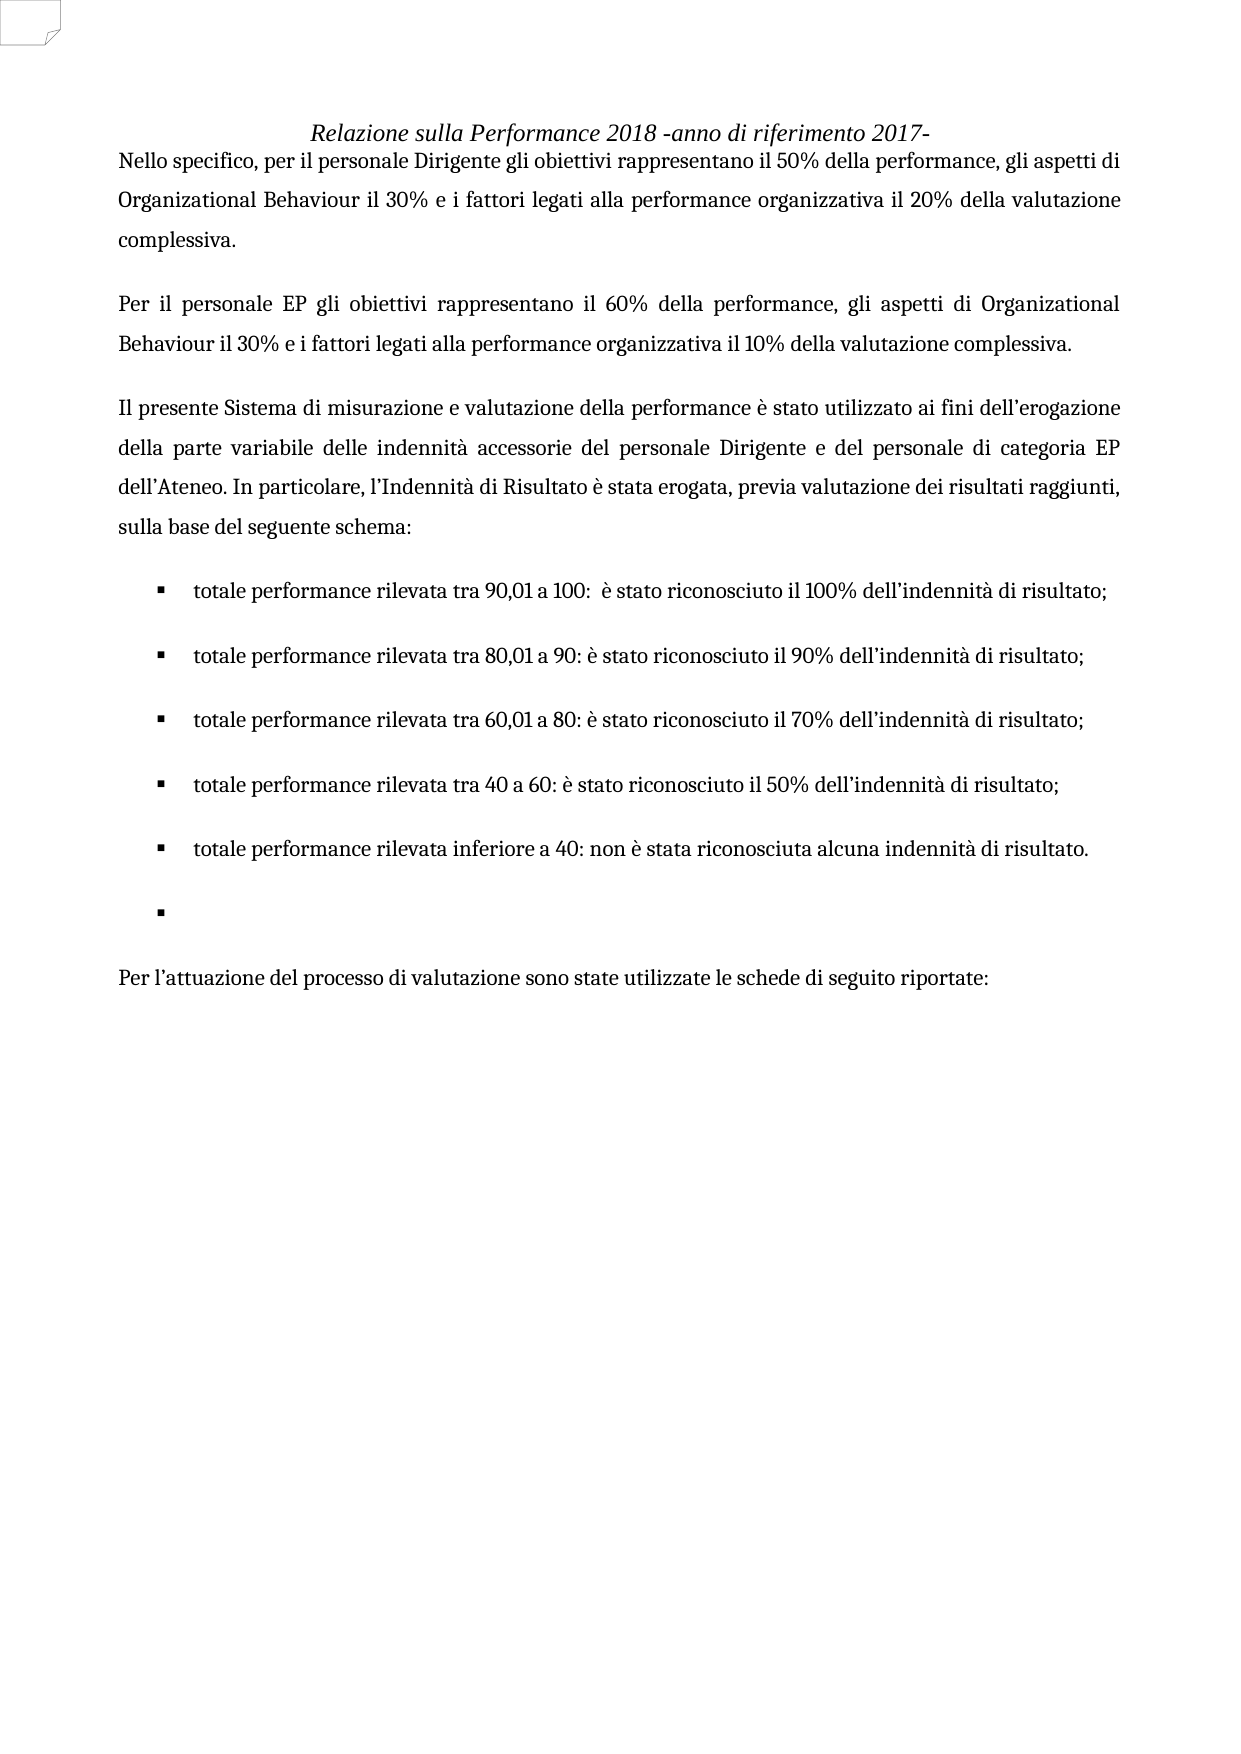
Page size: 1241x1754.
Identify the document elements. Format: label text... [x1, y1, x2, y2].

text Nello specifico, per il personale Dirigente gli obiettivi rappresentano il 50% della performance, gli aspetti di Organizational Behaviour il 30% e i fattori legati alla performance organizzativa il 20% della valutazione complessiva. [118, 148, 1122, 253]
text Il presente Sistema di misurazione e valutazione della performance è stato utilizzato ai fini dell’erogazione della parte variabile delle indennità accessorie del personale Dirigente e del personale di categoria EP dell’Ateneo. In particolare, l’Indennità di Risultato è stata erogata, previa valutazione dei risultati raggiunti, sulla base del seguente schema: [118, 395, 1122, 540]
text Per l’attuazione del processo di valutazione sono state utilizzate le schede di seguito riportate: [118, 965, 1122, 991]
list totale performance rilevata tra 60,01 a 80: è stato riconosciuto il 70% dell’indennità di risultato; [156, 707, 1122, 733]
list totale performance rilevata tra 80,01 a 90: è stato riconosciuto il 90% dell’indennità di risultato; [156, 642, 1122, 669]
text Per il personale EP gli obiettivi rappresentano il 60% della performance, gli aspetti di Organizational Behaviour il 30% e i fattori legati alla performance organizzativa il 10% della valutazione complessiva. [118, 291, 1122, 357]
list totale performance rilevata tra 40 a 60: è stato riconosciuto il 50% dell’indennità di risultato; [156, 771, 1122, 798]
list totale performance rilevata tra 90,01 a 100: è stato riconosciuto il 100% dell’indennità di risultato; [156, 578, 1122, 604]
list totale performance rilevata inferiore a 40: non è stata riconosciuta alcuna indennità di risultato. [156, 836, 1122, 862]
